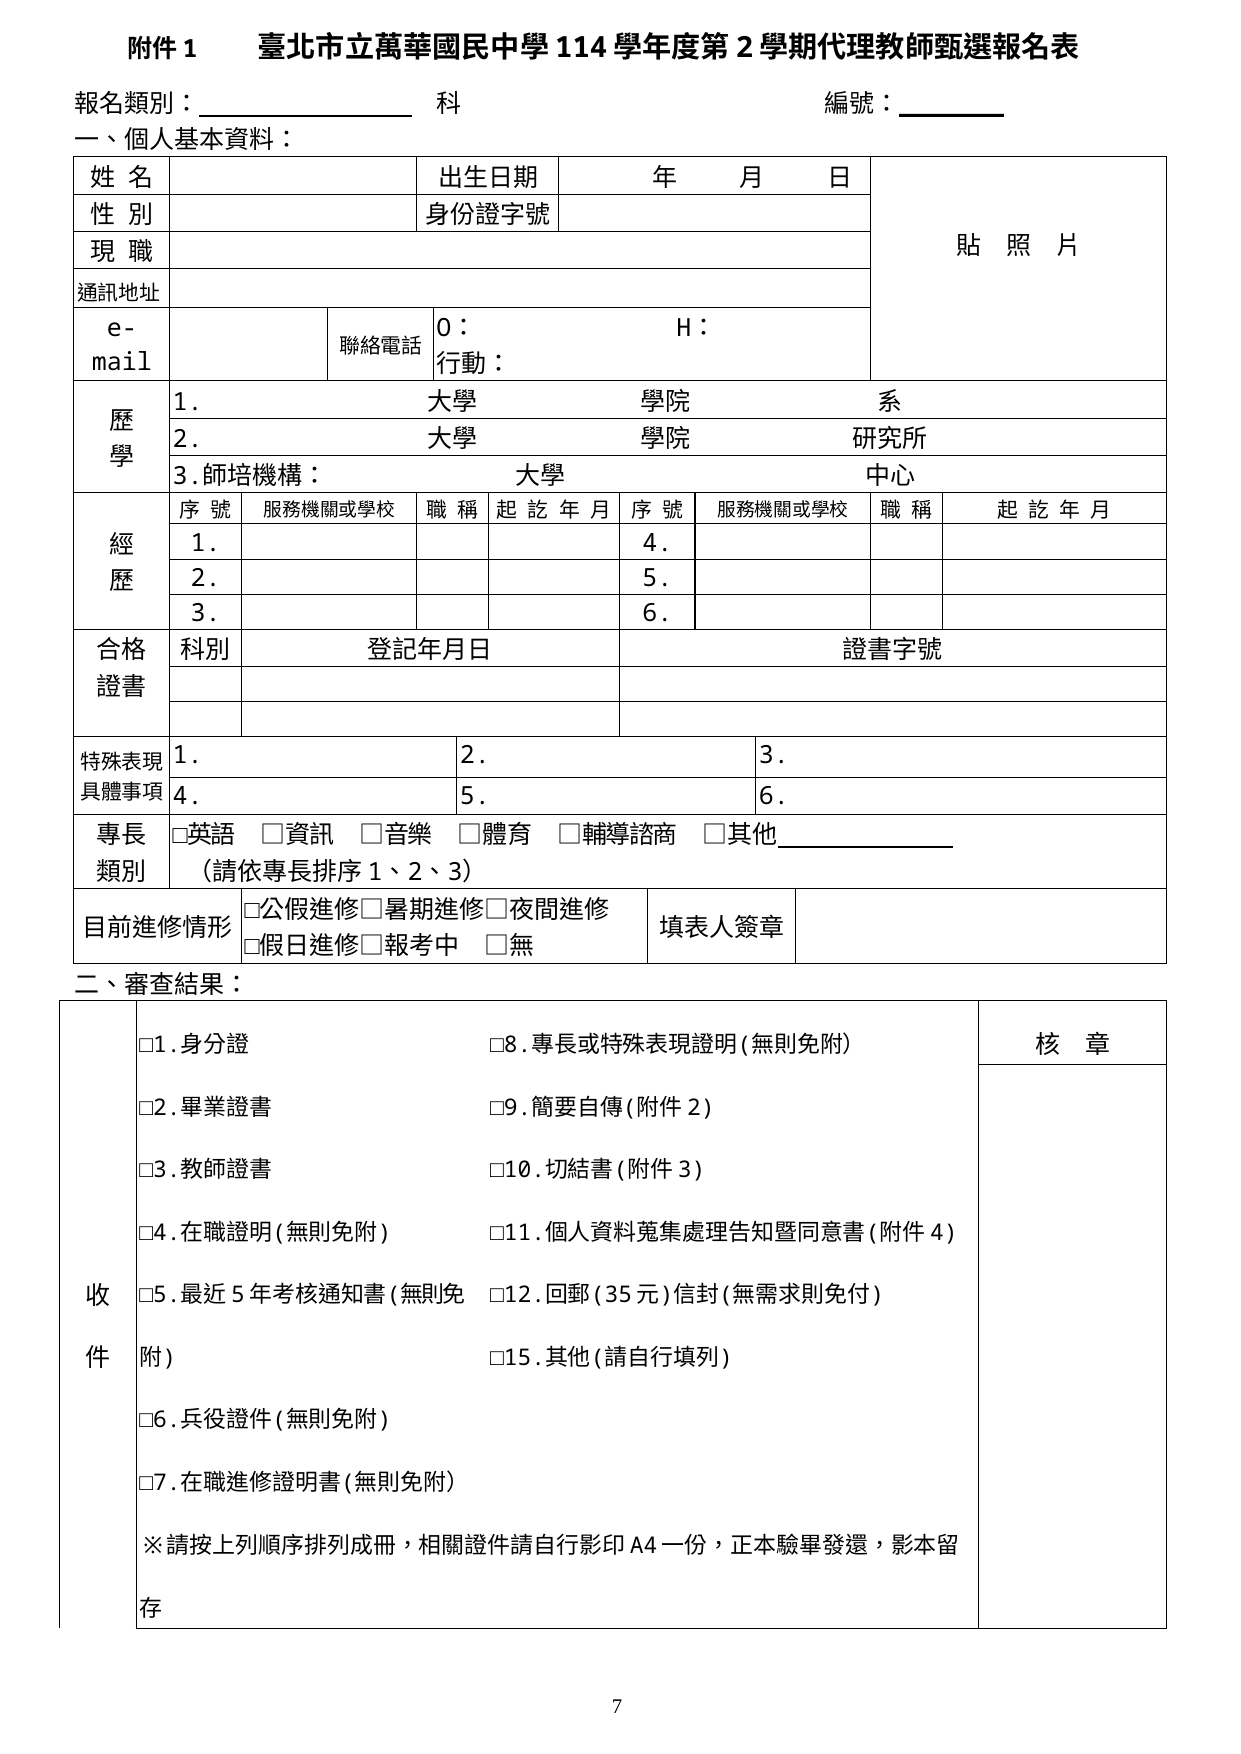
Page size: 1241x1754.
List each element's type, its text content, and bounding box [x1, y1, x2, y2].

table_header 姓 名 [74, 157, 169, 193]
table_cell [170, 308, 327, 380]
table_cell [620, 702, 1166, 736]
table_cell 聯絡電話 [328, 308, 433, 380]
table_header 核 章 [979, 1001, 1166, 1064]
table_cell [242, 702, 619, 736]
text 二、審查結果： [74, 964, 1152, 1000]
text 一、個人基本資料： [74, 120, 1152, 156]
table_cell 4. [170, 778, 456, 814]
table_cell 3.師培機構： 大學 中心 [170, 456, 1166, 492]
table_cell ※請按上列順序排列成冊，相關證件請自行影印A4一份，正本驗畢發還，影本留存 [137, 1501, 978, 1627]
table_cell [871, 595, 942, 629]
table_cell 性 別 [74, 195, 169, 231]
table_cell 6. [756, 778, 1166, 814]
table_cell □公假進修□暑期進修□夜間進修 □假日進修□報考中 □無 [242, 889, 647, 963]
table_cell 特殊表現 具體事項 [74, 737, 169, 814]
table_header 年 月 日 [559, 157, 870, 193]
table_cell [170, 269, 870, 307]
table_cell 2. [170, 560, 241, 593]
table_cell 3. [170, 595, 241, 629]
table_cell [489, 595, 619, 629]
table_cell 6. [620, 595, 694, 629]
table_cell [489, 560, 619, 593]
table_cell 職 稱 [417, 493, 488, 523]
table_cell [242, 524, 416, 558]
table_header [170, 157, 416, 193]
table_cell [871, 560, 942, 593]
table_cell □英語 □資訊 □音樂 □體育 □輔導諮商 □其他 （請依專長排序1、2、3） [170, 815, 1166, 887]
table_cell 證書字號 [620, 630, 1166, 666]
table_cell 身份證字號 [417, 195, 558, 231]
table_cell [943, 595, 1166, 629]
table_cell [696, 595, 870, 629]
table_cell 序 號 [620, 493, 694, 523]
table_cell 專長 類別 [74, 815, 169, 887]
table_cell [170, 195, 416, 231]
table_header 出生日期 [417, 157, 558, 193]
table_cell [620, 667, 1166, 701]
table_cell [696, 524, 870, 558]
table_cell 科別 [170, 630, 241, 666]
table_cell 4. [620, 524, 694, 558]
table_cell [170, 232, 870, 268]
table_cell [242, 595, 416, 629]
table_cell [696, 560, 870, 593]
text 報名類別： 科 編號：_______ [74, 84, 1152, 120]
table_cell 填表人簽章 [648, 889, 795, 963]
table_cell 起 訖 年 月 [489, 493, 619, 523]
table_header □1.身分證 □2.畢業證書 □3.教師證書 □4.在職證明(無則免附) □5.最近5年考核通知書(無則免附) □6.兵役證件(無則免附) □7.在職進修證明書(無則免附） [137, 1001, 487, 1501]
table_cell 1. 大學 學院 系 [170, 381, 1166, 417]
table_cell [559, 195, 870, 231]
table_cell 1. [170, 737, 456, 777]
table_header 貼 照 片 [871, 157, 1166, 380]
table_cell 服務機關或學校 [696, 493, 870, 523]
table_cell [170, 702, 241, 736]
table_cell [170, 667, 241, 701]
table_cell 目前進修情形 [74, 889, 241, 963]
table_cell [943, 560, 1166, 593]
table_cell [871, 524, 942, 558]
table_header 收 件 [60, 1001, 136, 1627]
table_cell [489, 524, 619, 558]
table_cell 5. [457, 778, 755, 814]
table_cell 合格 證書 [74, 630, 169, 736]
table_cell 現 職 [74, 232, 169, 268]
table_cell 序 號 [170, 493, 241, 523]
table_cell [417, 595, 488, 629]
table_cell 3. [756, 737, 1166, 777]
table_cell 經 歷 [74, 493, 169, 629]
table_cell [979, 1065, 1166, 1627]
table_cell 服務機關或學校 [242, 493, 416, 523]
table_cell 1. [170, 524, 241, 558]
table_cell 職 稱 [871, 493, 942, 523]
table_cell 歷 學 [74, 381, 169, 492]
table_cell 2. 大學 學院 研究所 [170, 419, 1166, 455]
table_cell 通訊地址 [74, 269, 169, 307]
table_cell 5. [620, 560, 694, 593]
table_cell [242, 560, 416, 593]
table_cell 登記年月日 [242, 630, 619, 666]
table_cell [417, 524, 488, 558]
table_cell [796, 889, 1166, 963]
table_cell [943, 524, 1166, 558]
table_cell [242, 667, 619, 701]
table_header □8.專長或特殊表現證明(無則免附） □9.簡要自傳(附件2) □10.切結書(附件3) □11.個人資料蒐集處理告知暨同意書(附件4) □12.回郵(35元)信封(無需求則免付) □15.其他(請自行填列) [487, 1001, 978, 1501]
text 附件1 臺北市立萬華國民中學114學年度第2學期代理教師甄選報名表 [55, 27, 1152, 65]
table_cell e-mail [74, 308, 169, 380]
table_cell [417, 560, 488, 593]
table_cell 起 訖 年 月 [943, 493, 1166, 523]
table_cell 2. [457, 737, 755, 777]
table_cell O： H： 行動： [434, 308, 870, 380]
